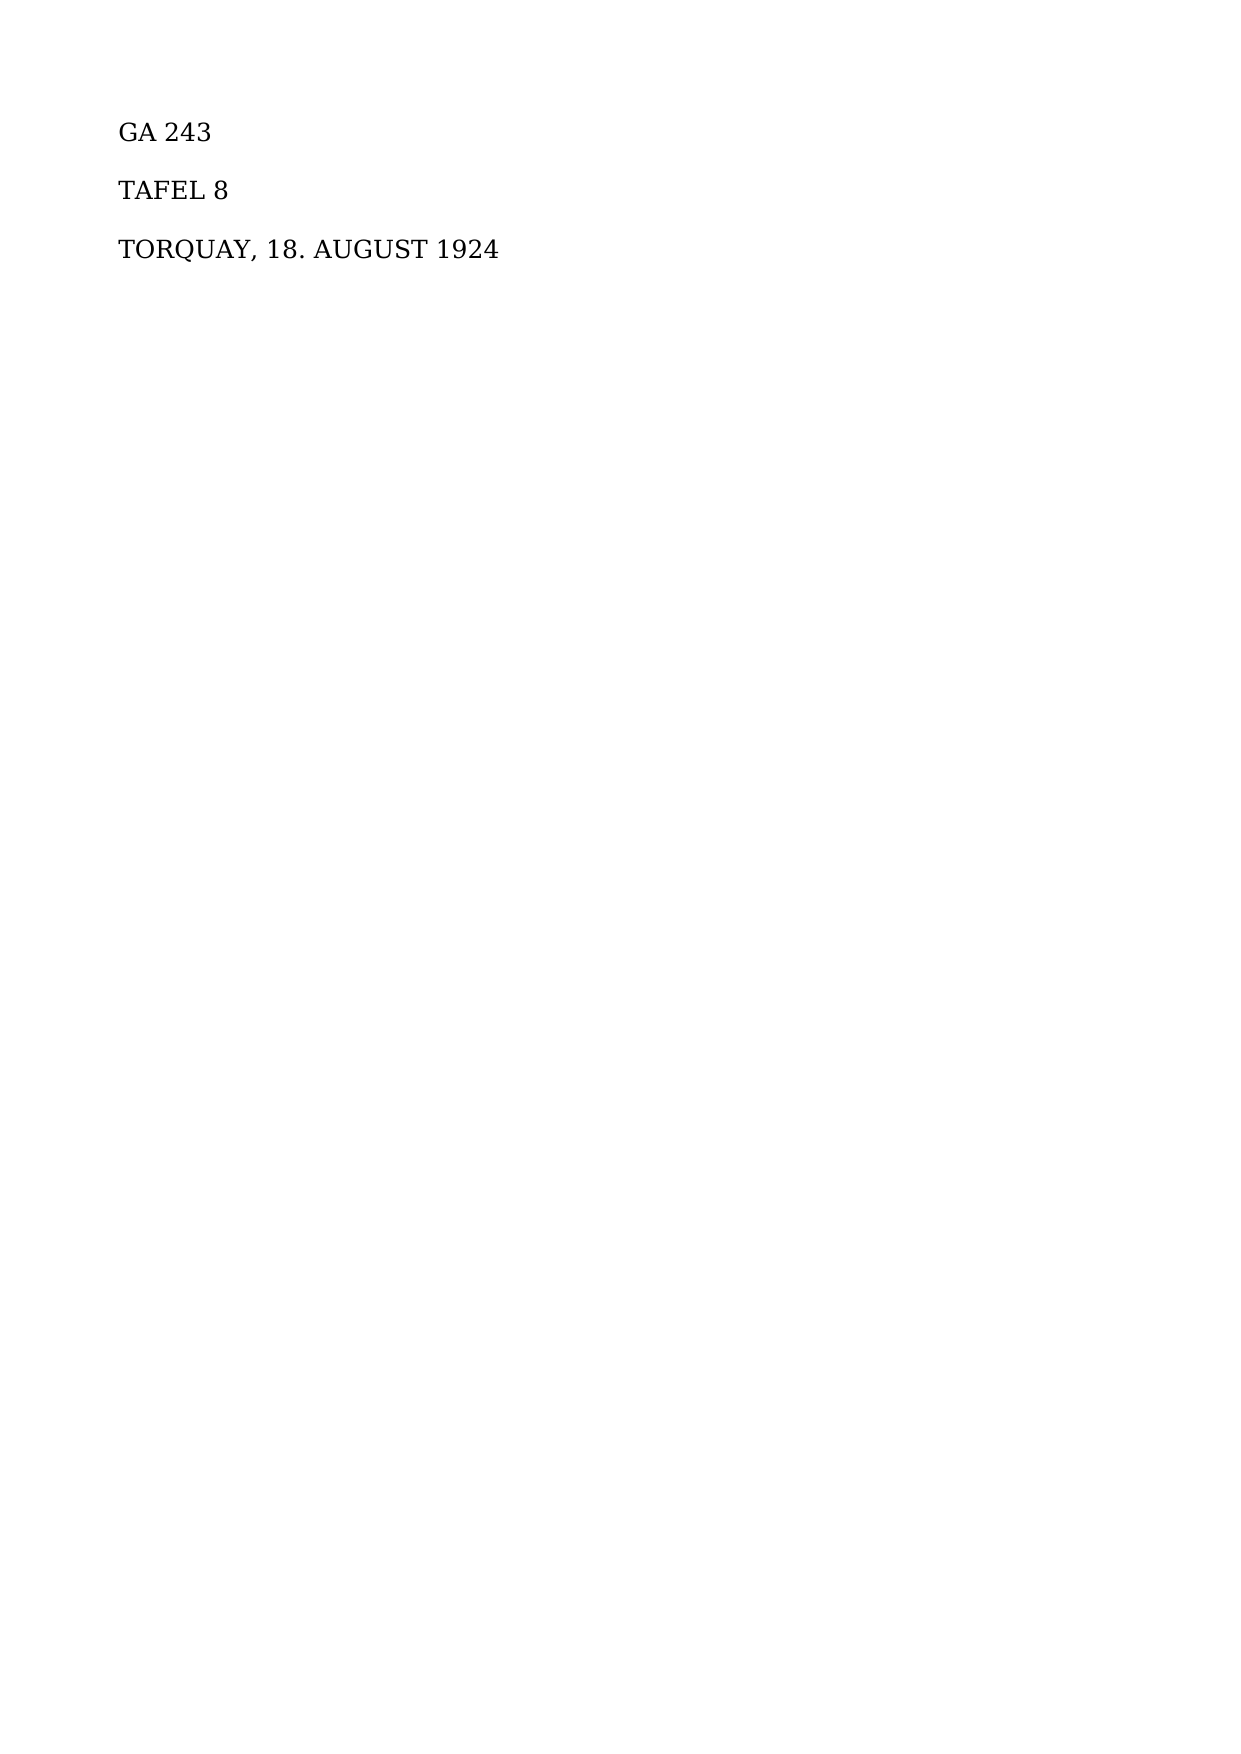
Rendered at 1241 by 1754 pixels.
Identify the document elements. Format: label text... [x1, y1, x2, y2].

text TORQUAY, 18. AUGUST 1924 [118, 235, 1122, 264]
text GA 243 [118, 118, 1122, 147]
text TAFEL 8 [118, 176, 1122, 206]
